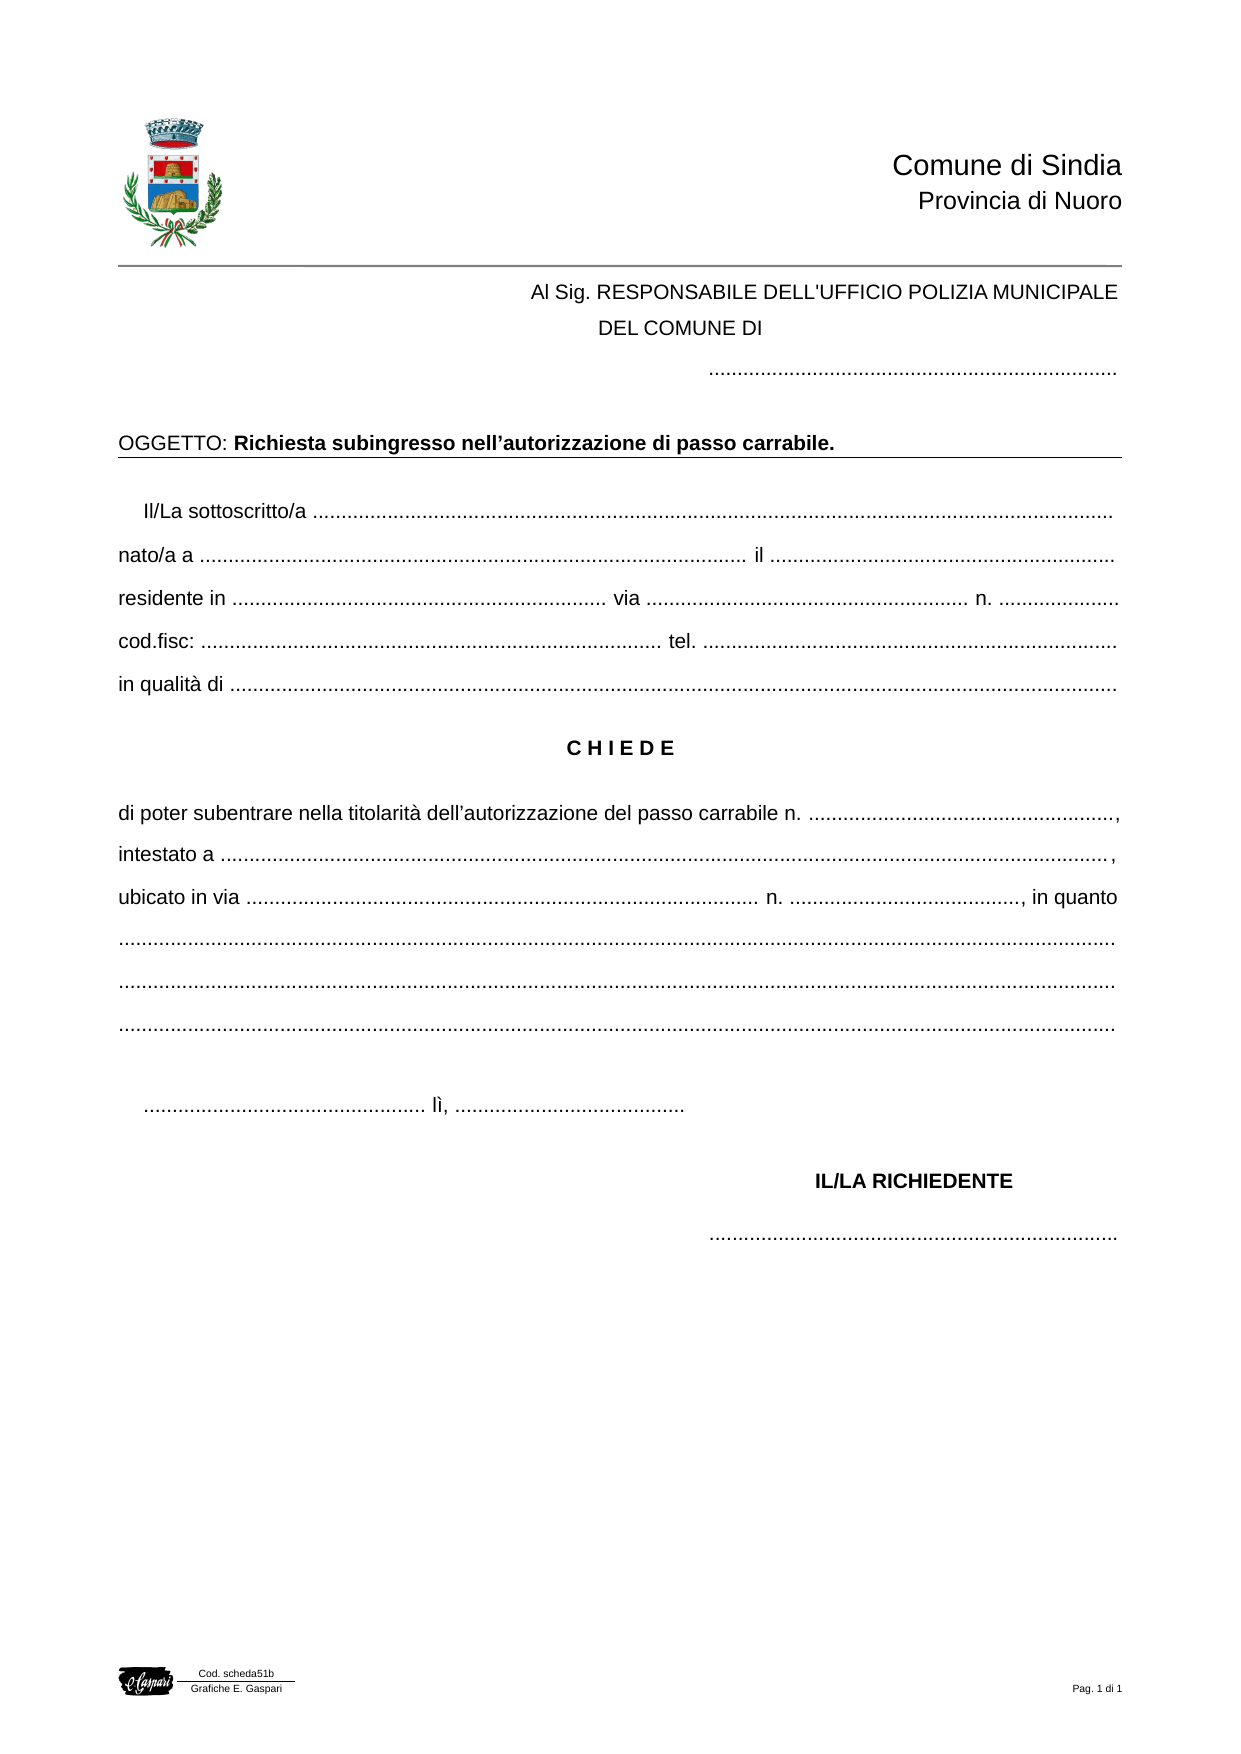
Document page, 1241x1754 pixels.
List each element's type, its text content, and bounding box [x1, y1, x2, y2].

text C H I E D E [118, 736, 1122, 760]
text Il/La sottoscritto/a ........................................................................................................................................... [118, 496, 1122, 524]
text ....................................................................... [708, 352, 1122, 381]
text residente in ................................................................. via ........................................................ n. ..................... [118, 582, 1122, 611]
text ubicato in via ......................................................................................... n. ........................................, in quanto ............................................................................................................................................................................. [118, 881, 1122, 951]
text OGGETTO: Richiesta subingresso nell’autorizzazione di passo carrabile. [118, 431, 1122, 457]
text in qualità di .......................................................................................................................................................... [118, 668, 1122, 697]
text DEL COMUNE DI [598, 316, 1122, 340]
text Provincia di Nuoro [224, 186, 1122, 215]
picture [122, 117, 224, 248]
text nato/a a ............................................................................................... il ............................................................ [118, 539, 1122, 567]
text ............................................................................................................................................................................. [118, 1008, 1122, 1037]
text ................................................. lì, ........................................ [143, 1089, 1122, 1117]
picture [118, 1666, 174, 1696]
text ............................................................................................................................................................................. [118, 965, 1122, 994]
text IL/LA RICHIEDENTE [706, 1169, 1122, 1193]
text ....................................................................... [706, 1217, 1122, 1246]
text Al Sig. RESPONSABILE DELL'UFFICIO POLIZIA MUNICIPALE [531, 280, 1122, 304]
text Comune di Sindia [224, 148, 1122, 181]
text di poter subentrare nella titolarità dell’autorizzazione del passo carrabile n. ....................................................., intestato a .........................................................................................................................................................., [118, 797, 1122, 867]
text cod.fisc: ................................................................................ tel. ........................................................................ [118, 625, 1122, 654]
